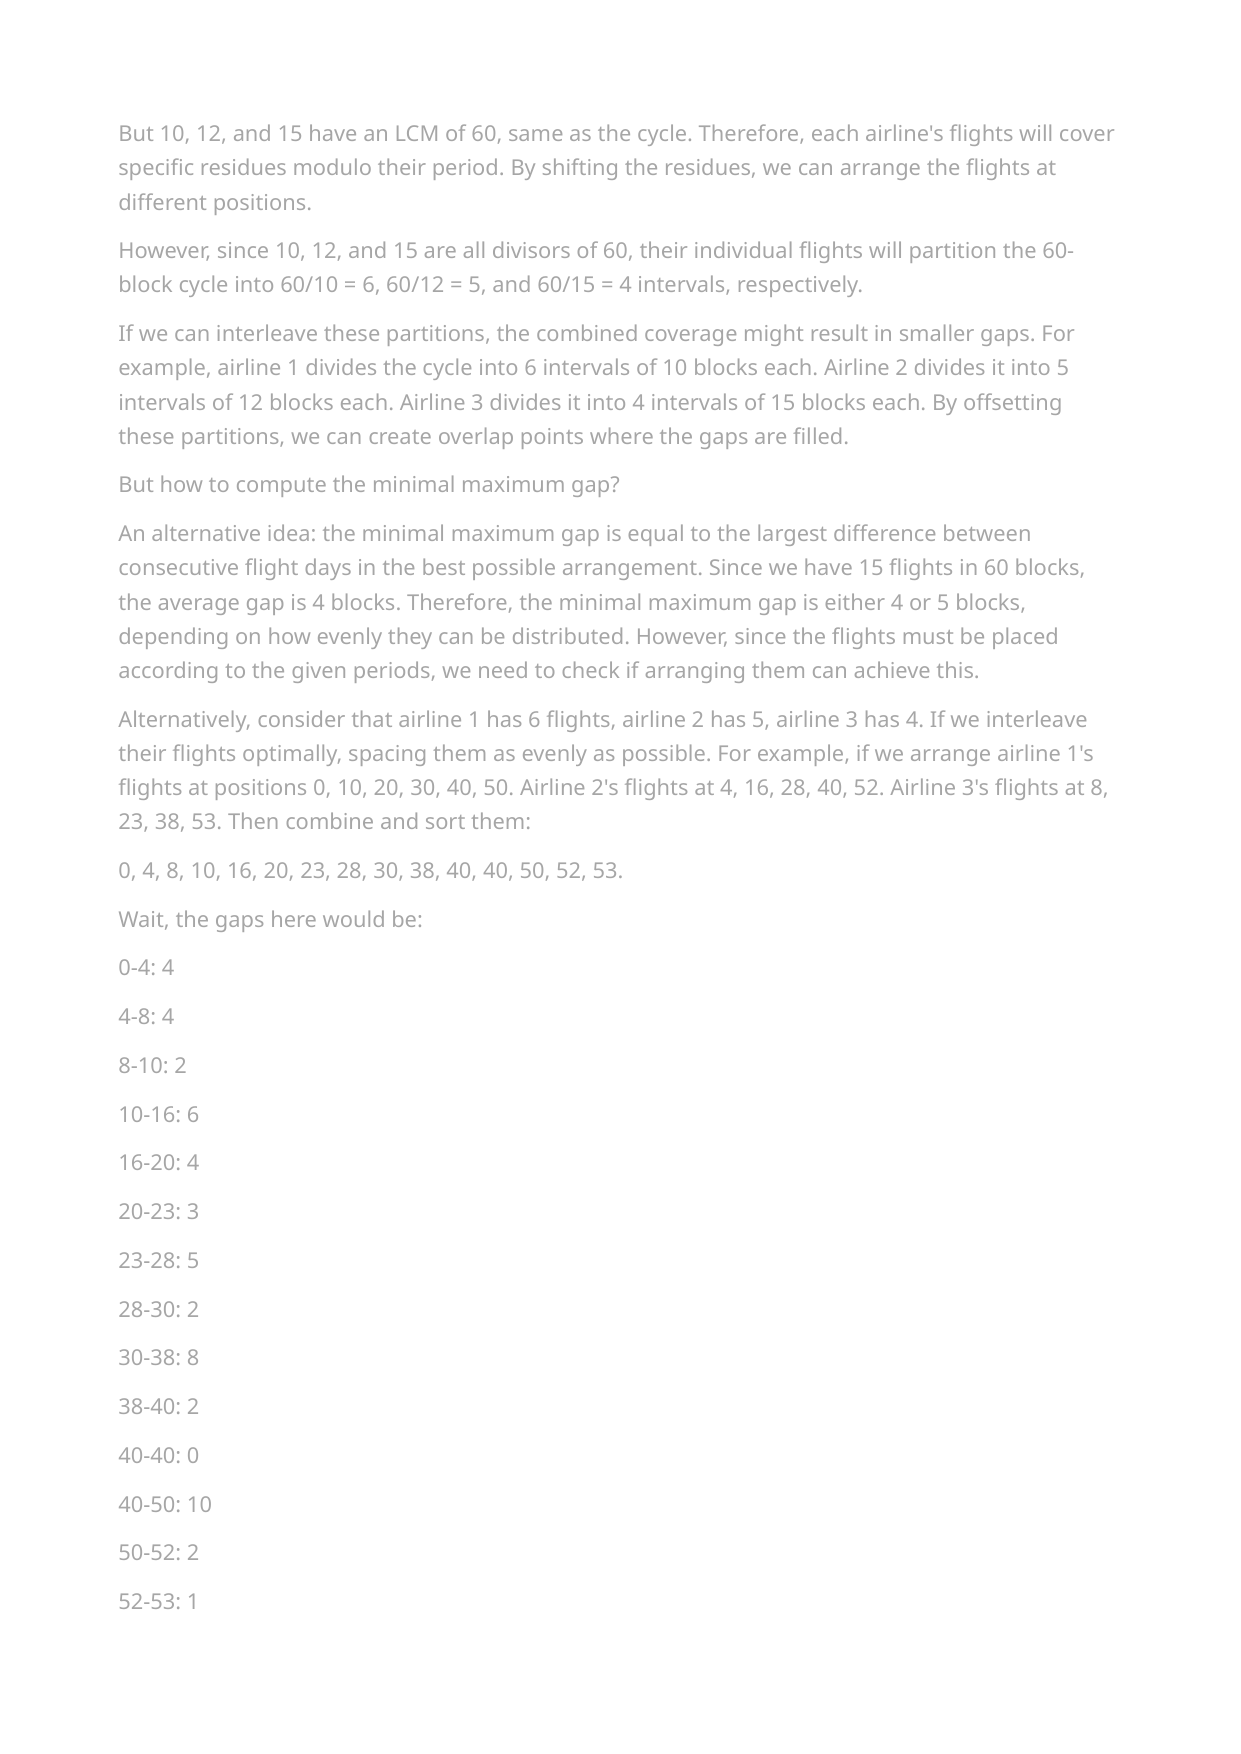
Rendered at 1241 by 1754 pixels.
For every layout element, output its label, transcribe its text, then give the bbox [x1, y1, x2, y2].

text 50-52: 2 [118, 1537, 1122, 1567]
text 16-20: 4 [118, 1147, 1122, 1177]
text 23-28: 5 [118, 1245, 1122, 1274]
text 20-23: 3 [118, 1196, 1122, 1226]
text But how to compute the minimal maximum gap? [118, 469, 1122, 499]
text 10-16: 6 [118, 1098, 1122, 1128]
text Wait, the gaps here would be: [118, 903, 1122, 933]
text 28-30: 2 [118, 1293, 1122, 1323]
text An alternative idea: the minimal maximum gap is equal to the largest difference between consecutive flight days in the best possible arrangement. Since we have 15 flights in 60 blocks, the average gap is 4 blocks. Therefore, the minimal maximum gap is either 4 or 5 blocks, depending on how evenly they can be distributed. However, since the flights must be placed according to the given periods, we need to check if arranging them can achieve this. [118, 518, 1122, 684]
text If we can interleave these partitions, the combined coverage might result in smaller gaps. For example, airline 1 divides the cycle into 6 intervals of 10 blocks each. Airline 2 divides it into 5 intervals of 12 blocks each. Airline 3 divides it into 4 intervals of 15 blocks each. By offsetting these partitions, we can create overlap points where the gaps are filled. [118, 318, 1122, 450]
text Alternatively, consider that airline 1 has 6 flights, airline 2 has 5, airline 3 has 4. If we interleave their flights optimally, spacing them as evenly as possible. For example, if we arrange airline 1's flights at positions 0, 10, 20, 30, 40, 50. Airline 2's flights at 4, 16, 28, 40, 52. Airline 3's flights at 8, 23, 38, 53. Then combine and sort them: [118, 703, 1122, 836]
text 30-38: 8 [118, 1342, 1122, 1372]
text 38-40: 2 [118, 1391, 1122, 1421]
text 4-8: 4 [118, 1001, 1122, 1031]
text 52-53: 1 [118, 1586, 1122, 1616]
text 40-50: 10 [118, 1488, 1122, 1518]
text 40-40: 0 [118, 1440, 1122, 1469]
text But 10, 12, and 15 have an LCM of 60, same as the cycle. Therefore, each airline's flights will cover specific residues modulo their period. By shifting the residues, we can arrange the flights at different positions. [118, 118, 1122, 216]
text 8-10: 2 [118, 1050, 1122, 1079]
text However, since 10, 12, and 15 are all divisors of 60, their individual flights will partition the 60-block cycle into 60/10 = 6, 60/12 = 5, and 60/15 = 4 intervals, respectively. [118, 235, 1122, 299]
text 0, 4, 8, 10, 16, 20, 23, 28, 30, 38, 40, 40, 50, 52, 53. [118, 855, 1122, 884]
text 0-4: 4 [118, 952, 1122, 982]
